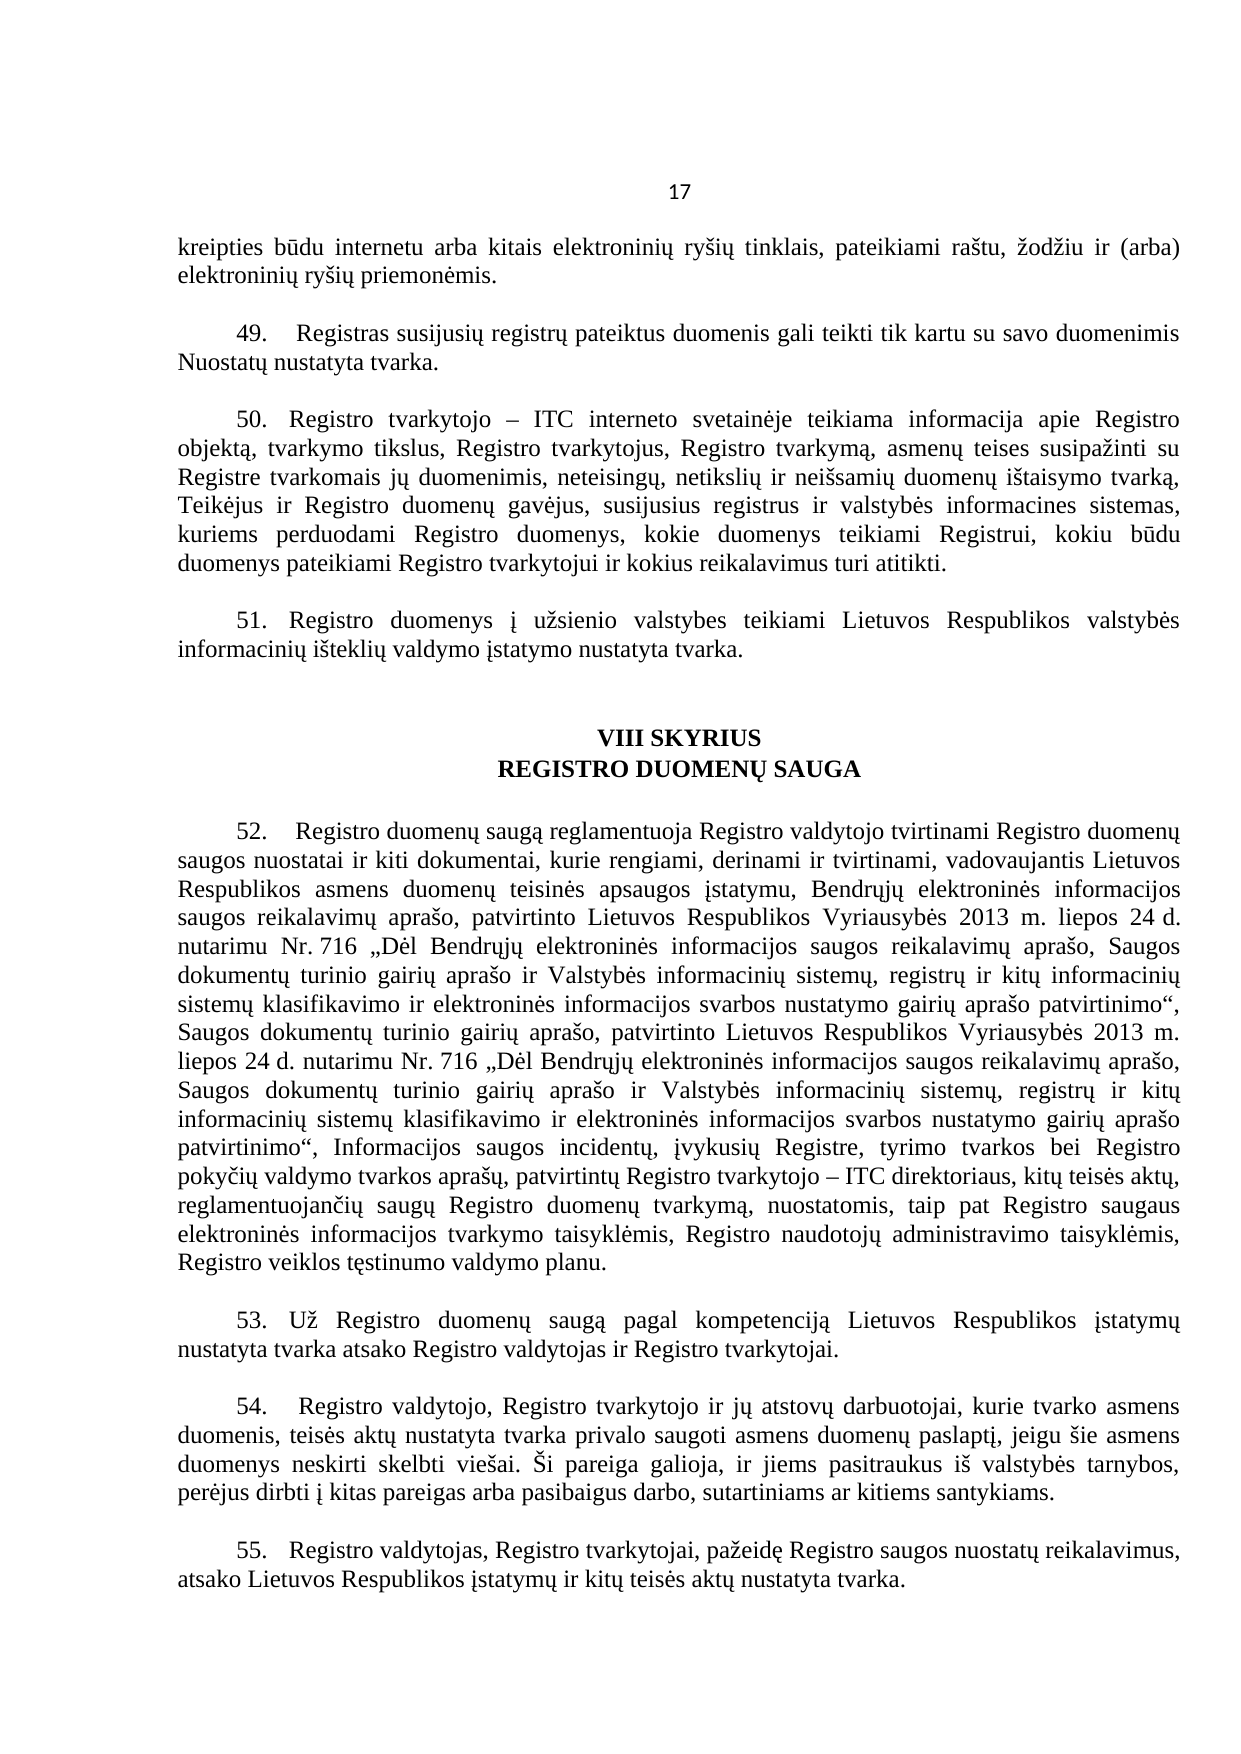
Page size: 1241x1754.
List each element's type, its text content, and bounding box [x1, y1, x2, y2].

text 49. Registras susijusių registrų pateiktus duomenis gali teikti tik kartu su savo duomenimis Nuostatų nustatyta tvarka. [177, 318, 1181, 375]
text VIII SKYRIUS [177, 723, 1181, 751]
text 51. Registro duomenys į užsienio valstybes teikiami Lietuvos Respublikos valstybės informacinių išteklių valdymo įstatymo nustatyta tvarka. [177, 605, 1181, 663]
text kreipties būdu internetu arba kitais elektroninių ryšių tinklais, pateikiami raštu, žodžiu ir (arba) elektroninių ryšių priemonėmis. [177, 232, 1181, 289]
text REGISTRO DUOMENŲ SAUGA [177, 754, 1181, 783]
text 55. Registro valdytojas, Registro tvarkytojai, pažeidę Registro saugos nuostatų reikalavimus, atsako Lietuvos Respublikos įstatymų ir kitų teisės aktų nustatyta tvarka. [177, 1535, 1181, 1592]
text 50. Registro tvarkytojo – ITC interneto svetainėje teikiama informacija apie Registro objektą, tvarkymo tikslus, Registro tvarkytojus, Registro tvarkymą, asmenų teises susipažinti su Registre tvarkomais jų duomenimis, neteisingų, netikslių ir neišsamių duomenų ištaisymo tvarką, Teikėjus ir Registro duomenų gavėjus, susijusius registrus ir valstybės informacines sistemas, kuriems perduodami Registro duomenys, kokie duomenys teikiami Registrui, kokiu būdu duomenys pateikiami Registro tvarkytojui ir kokius reikalavimus turi atitikti. [177, 404, 1181, 577]
text 53. Už Registro duomenų saugą pagal kompetenciją Lietuvos Respublikos įstatymų nustatyta tvarka atsako Registro valdytojas ir Registro tvarkytojai. [177, 1305, 1181, 1362]
text 54. Registro valdytojo, Registro tvarkytojo ir jų atstovų darbuotojai, kurie tvarko asmens duomenis, teisės aktų nustatyta tvarka privalo saugoti asmens duomenų paslaptį, jeigu šie asmens duomenys neskirti skelbti viešai. Ši pareiga galioja, ir jiems pasitraukus iš valstybės tarnybos, perėjus dirbti į kitas pareigas arba pasibaigus darbo, sutartiniams ar kitiems santykiams. [177, 1391, 1181, 1506]
text 52. Registro duomenų saugą reglamentuoja Registro valdytojo tvirtinami Registro duomenų saugos nuostatai ir kiti dokumentai, kurie rengiami, derinami ir tvirtinami, vadovaujantis Lietuvos Respublikos asmens duomenų teisinės apsaugos įstatymu, Bendrųjų elektroninės informacijos saugos reikalavimų aprašo, patvirtinto Lietuvos Respublikos Vyriausybės 2013 m. liepos 24 d. nutarimu Nr. 716 „Dėl Bendrųjų elektroninės informacijos saugos reikalavimų aprašo, Saugos dokumentų turinio gairių aprašo ir Valstybės informacinių sistemų, registrų ir kitų informacinių sistemų klasifikavimo ir elektroninės informacijos svarbos nustatymo gairių aprašo patvirtinimo“, Saugos dokumentų turinio gairių aprašo, patvirtinto Lietuvos Respublikos Vyriausybės 2013 m. liepos 24 d. nutarimu Nr. 716 „Dėl Bendrųjų elektroninės informacijos saugos reikalavimų aprašo, Saugos dokumentų turinio gairių aprašo ir Valstybės informacinių sistemų, registrų ir kitų informacinių sistemų klasifikavimo ir elektroninės informacijos svarbos nustatymo gairių aprašo patvirtinimo“, Informacijos saugos incidentų, įvykusių Registre, tyrimo tvarkos bei Registro pokyčių valdymo tvarkos aprašų, patvirtintų Registro tvarkytojo – ITC direktoriaus, kitų teisės aktų, reglamentuojančių saugų Registro duomenų tvarkymą, nuostatomis, taip pat Registro saugaus elektroninės informacijos tvarkymo taisyklėmis, Registro naudotojų administravimo taisyklėmis, Registro veiklos tęstinumo valdymo planu. [177, 816, 1181, 1276]
